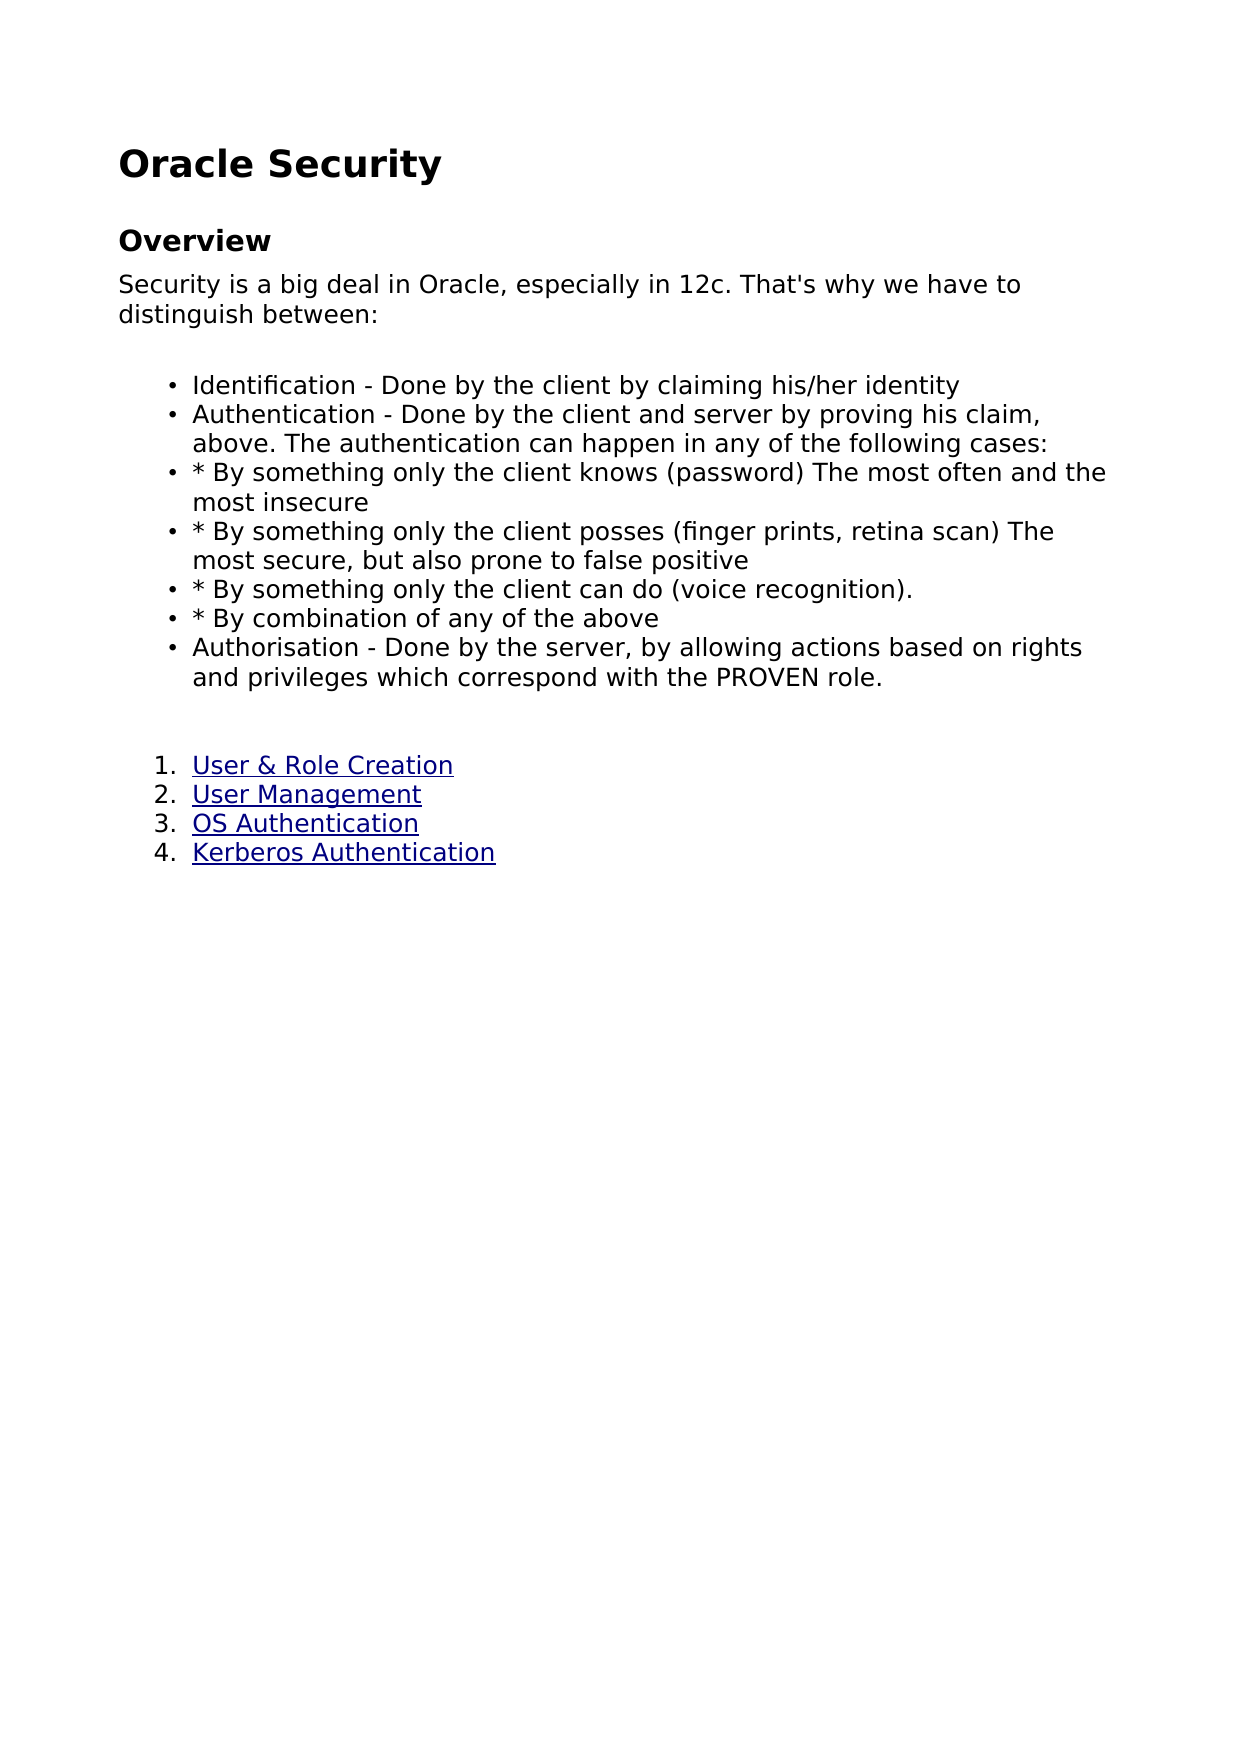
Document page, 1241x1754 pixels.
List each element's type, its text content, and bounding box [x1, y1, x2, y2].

list Kerberos Authentication [177, 838, 1122, 867]
list OS Authentication [177, 809, 1122, 838]
list * By something only the client knows (password) The most often and the most insecure [177, 458, 1122, 517]
text Security is a big deal in Oracle, especially in 12c. That's why we have to distinguish between: [118, 271, 1122, 329]
subtitle Overview [118, 224, 1122, 258]
list User & Role Creation [177, 751, 1122, 780]
list * By something only the client can do (voice recognition). [177, 575, 1122, 604]
list * By something only the client posses (finger prints, retina scan) The most secure, but also prone to false positive [177, 517, 1122, 575]
list Identification - Done by the client by claiming his/her identity [177, 371, 1122, 400]
list * By combination of any of the above [177, 604, 1122, 633]
list Authentication - Done by the client and server by proving his claim, above. The authentication can happen in any of the following cases: [177, 400, 1122, 458]
list Authorisation - Done by the server, by allowing actions based on rights and privileges which correspond with the PROVEN role. [177, 633, 1122, 692]
list User Management [177, 780, 1122, 809]
subtitle Oracle Security [118, 143, 1122, 187]
